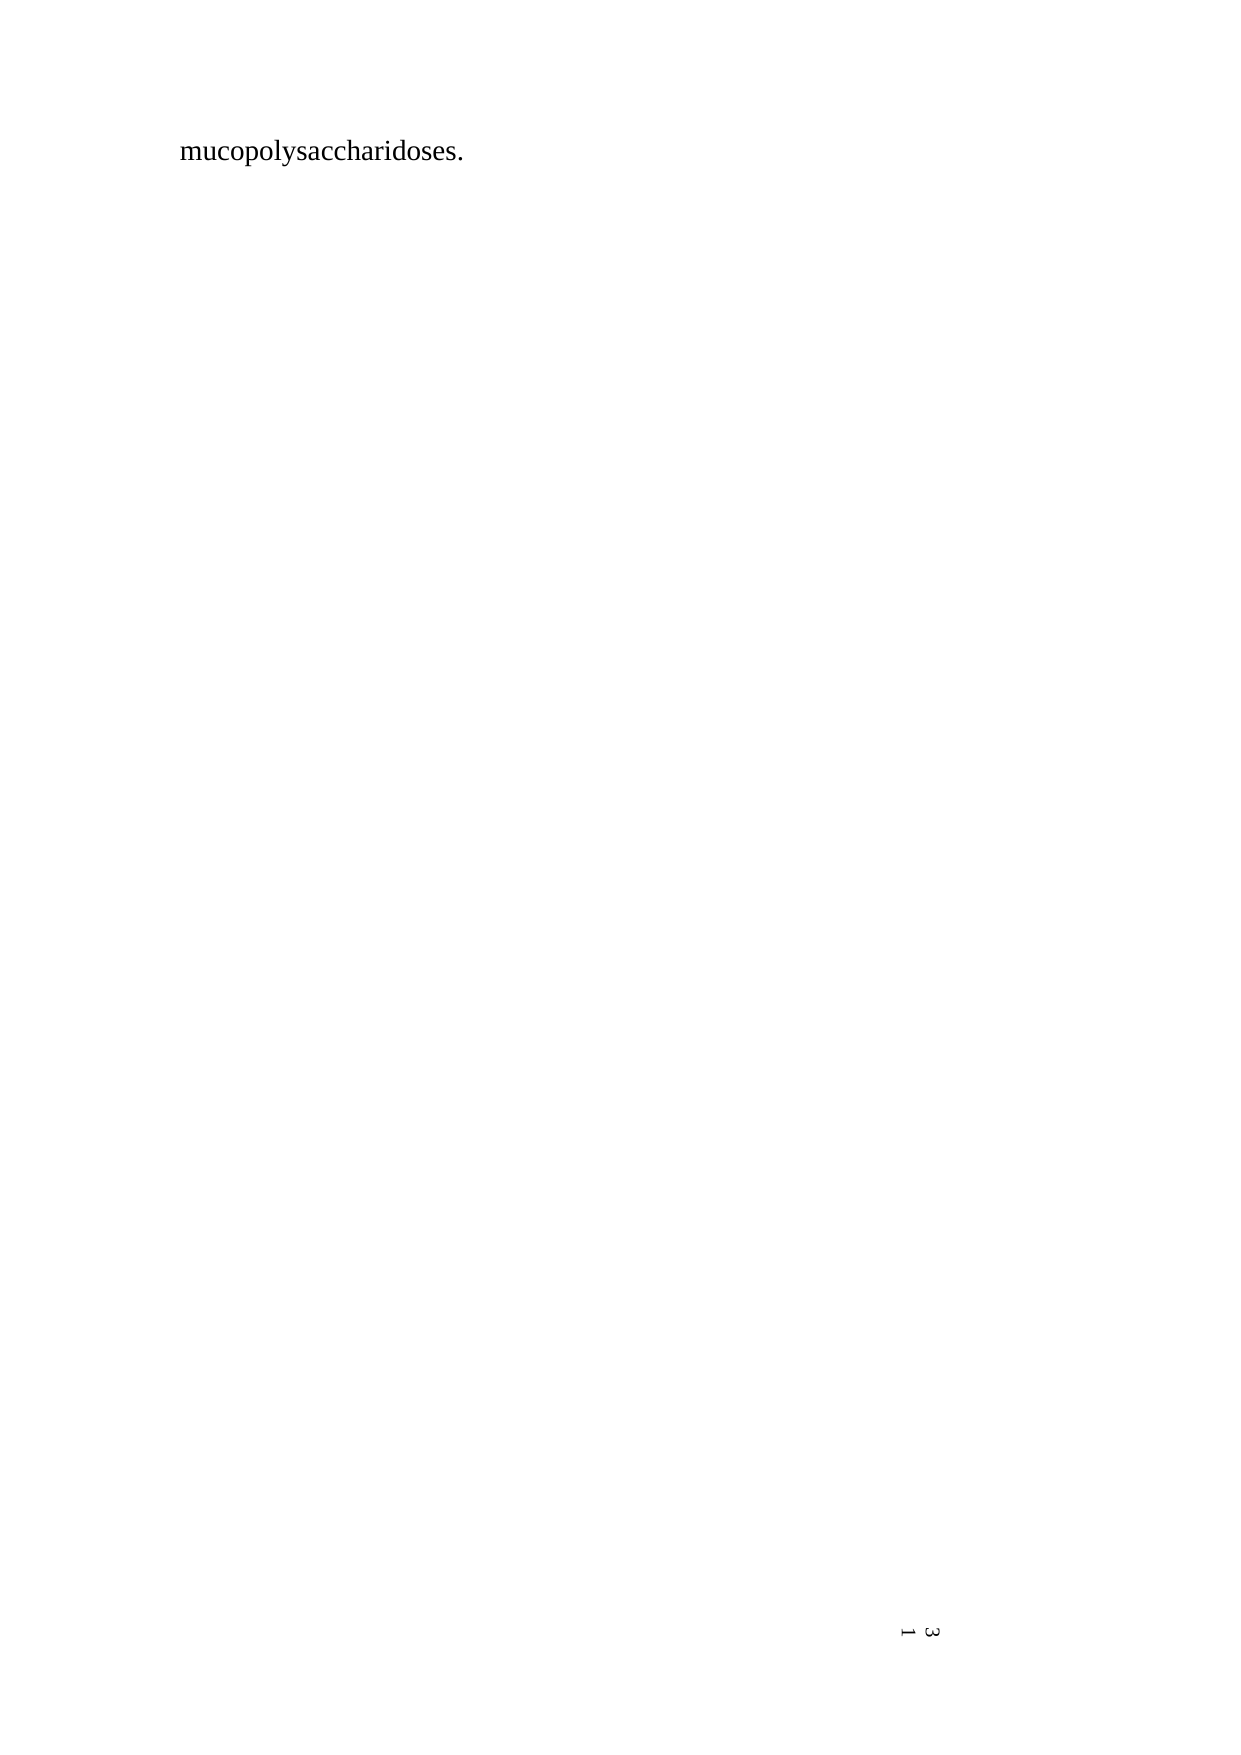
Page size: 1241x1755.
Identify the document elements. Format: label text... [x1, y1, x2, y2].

text mucopolysaccharidoses. [136, 108, 1122, 170]
